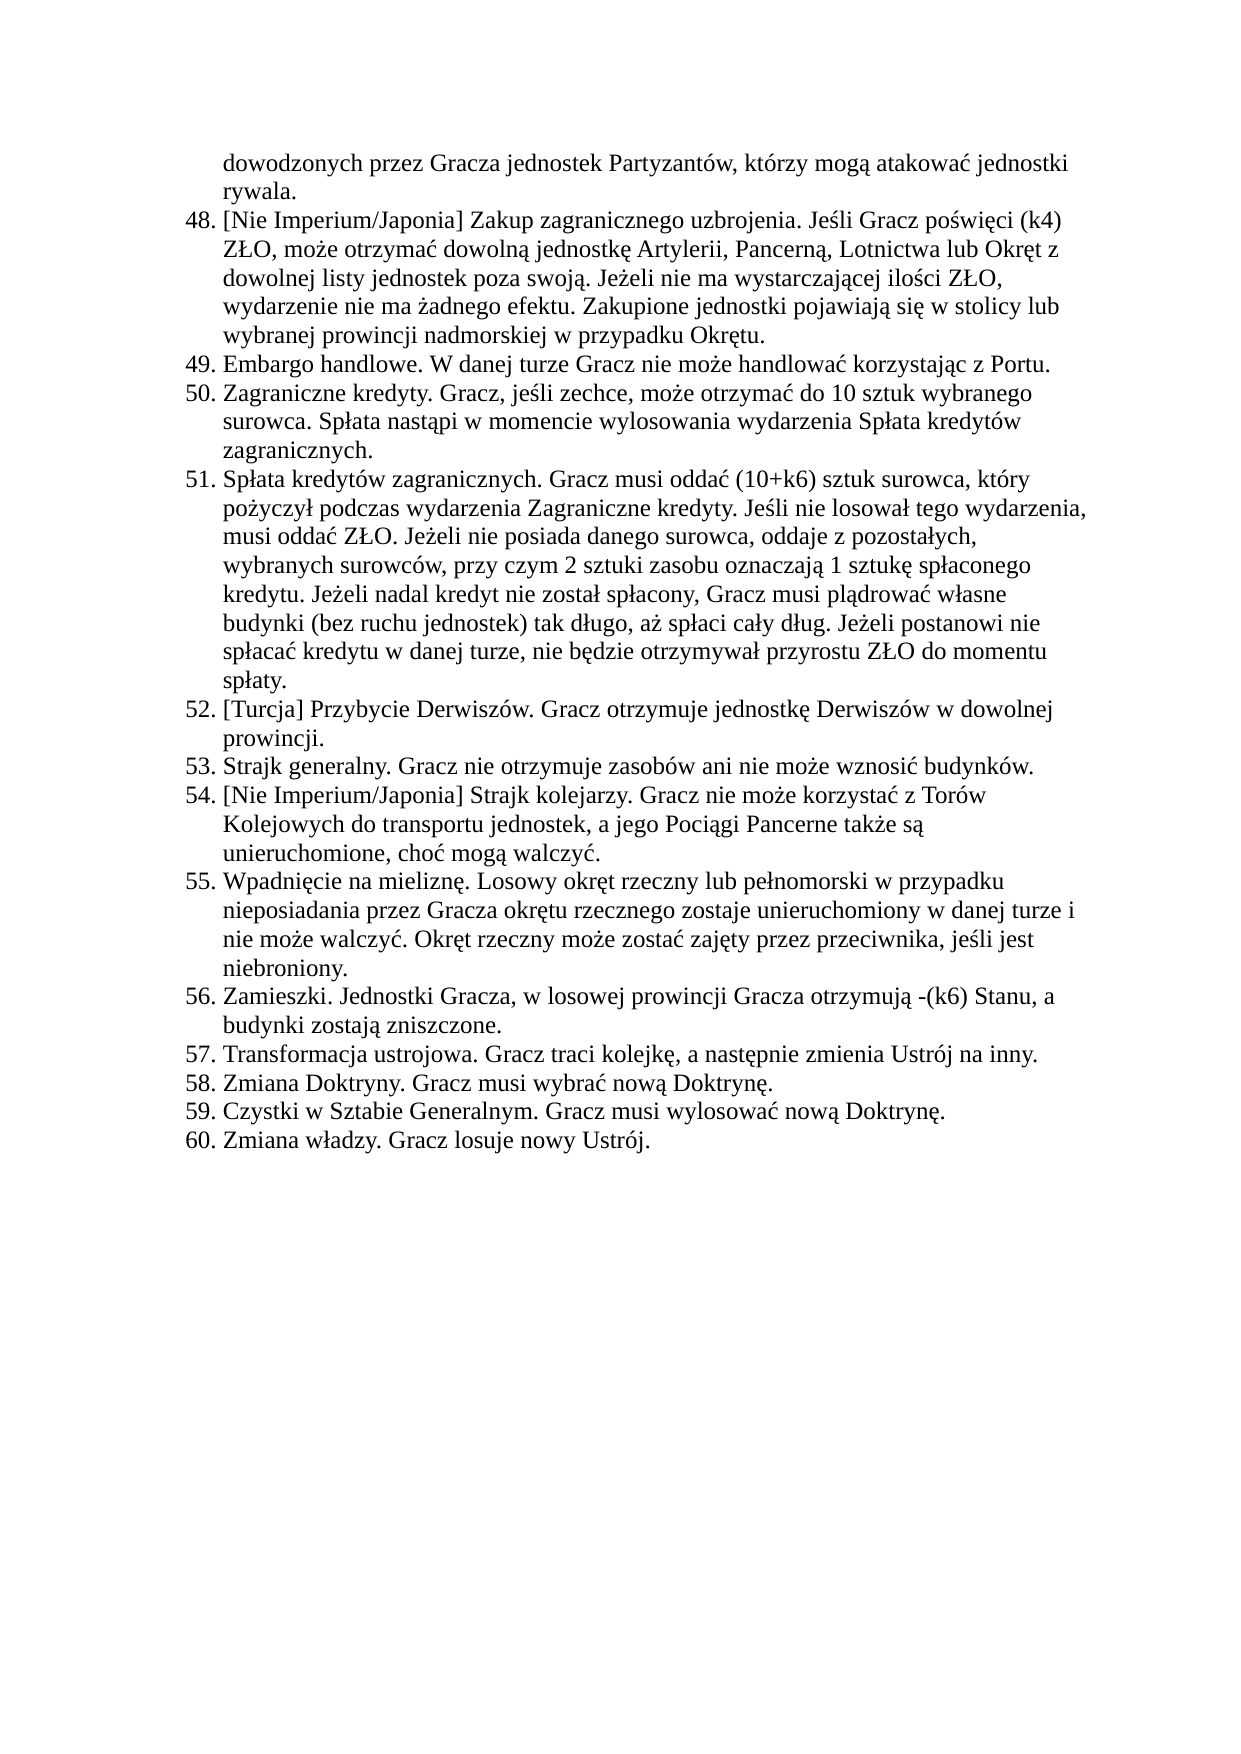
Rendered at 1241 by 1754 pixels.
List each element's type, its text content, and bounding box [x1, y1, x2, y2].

list Spłata kredytów zagranicznych. Gracz musi oddać (10+k6) sztuk surowca, który pożyczył podczas wydarzenia Zagraniczne kredyty. Jeśli nie losował tego wydarzenia, musi oddać ZŁO. Jeżeli nie posiada danego surowca, oddaje z pozostałych, wybranych surowców, przy czym 2 sztuki zasobu oznaczają 1 sztukę spłaconego kredytu. Jeżeli nadal kredyt nie został spłacony, Gracz musi plądrować własne budynki (bez ruchu jednostek) tak długo, aż spłaci cały dług. Jeżeli postanowi nie spłacać kredytu w danej turze, nie będzie otrzymywał przyrostu ZŁO do momentu spłaty. [185, 464, 1093, 694]
list Wpadnięcie na mieliznę. Losowy okręt rzeczny lub pełnomorski w przypadku nieposiadania przez Gracza okrętu rzecznego zostaje unieruchomiony w danej turze i nie może walczyć. Okręt rzeczny może zostać zajęty przez przeciwnika, jeśli jest niebroniony. [185, 866, 1093, 981]
list [Nie Imperium/Japonia] Zakup zagranicznego uzbrojenia. Jeśli Gracz poświęci (k4) ZŁO, może otrzymać dowolną jednostkę Artylerii, Pancerną, Lotnictwa lub Okręt z dowolnej listy jednostek poza swoją. Jeżeli nie ma wystarczającej ilości ZŁO, wydarzenie nie ma żadnego efektu. Zakupione jednostki pojawiają się w stolicy lub wybranej prowincji nadmorskiej w przypadku Okrętu. [185, 205, 1093, 349]
list Embargo handlowe. W danej turze Gracz nie może handlować korzystając z Portu. [185, 349, 1093, 378]
list Strajk generalny. Gracz nie otrzymuje zasobów ani nie może wznosić budynków. [185, 751, 1093, 780]
list Zmiana władzy. Gracz losuje nowy Ustrój. [185, 1125, 1093, 1154]
list [Nie Imperium/Japonia] Strajk kolejarzy. Gracz nie może korzystać z Torów Kolejowych do transportu jednostek, a jego Pociągi Pancerne także są unieruchomione, choć mogą walczyć. [185, 780, 1093, 866]
list dowodzonych przez Gracza jednostek Partyzantów, którzy mogą atakować jednostki rywala. [185, 148, 1093, 205]
list Zamieszki. Jednostki Gracza, w losowej prowincji Gracza otrzymują -(k6) Stanu, a budynki zostają zniszczone. [185, 981, 1093, 1039]
list Transformacja ustrojowa. Gracz traci kolejkę, a następnie zmienia Ustrój na inny. [185, 1039, 1093, 1068]
list Zagraniczne kredyty. Gracz, jeśli zechce, może otrzymać do 10 sztuk wybranego surowca. Spłata nastąpi w momencie wylosowania wydarzenia Spłata kredytów zagranicznych. [185, 378, 1093, 464]
list Zmiana Doktryny. Gracz musi wybrać nową Doktrynę. [185, 1068, 1093, 1096]
list Czystki w Sztabie Generalnym. Gracz musi wylosować nową Doktrynę. [185, 1096, 1093, 1125]
list [Turcja] Przybycie Derwiszów. Gracz otrzymuje jednostkę Derwiszów w dowolnej prowincji. [185, 694, 1093, 751]
